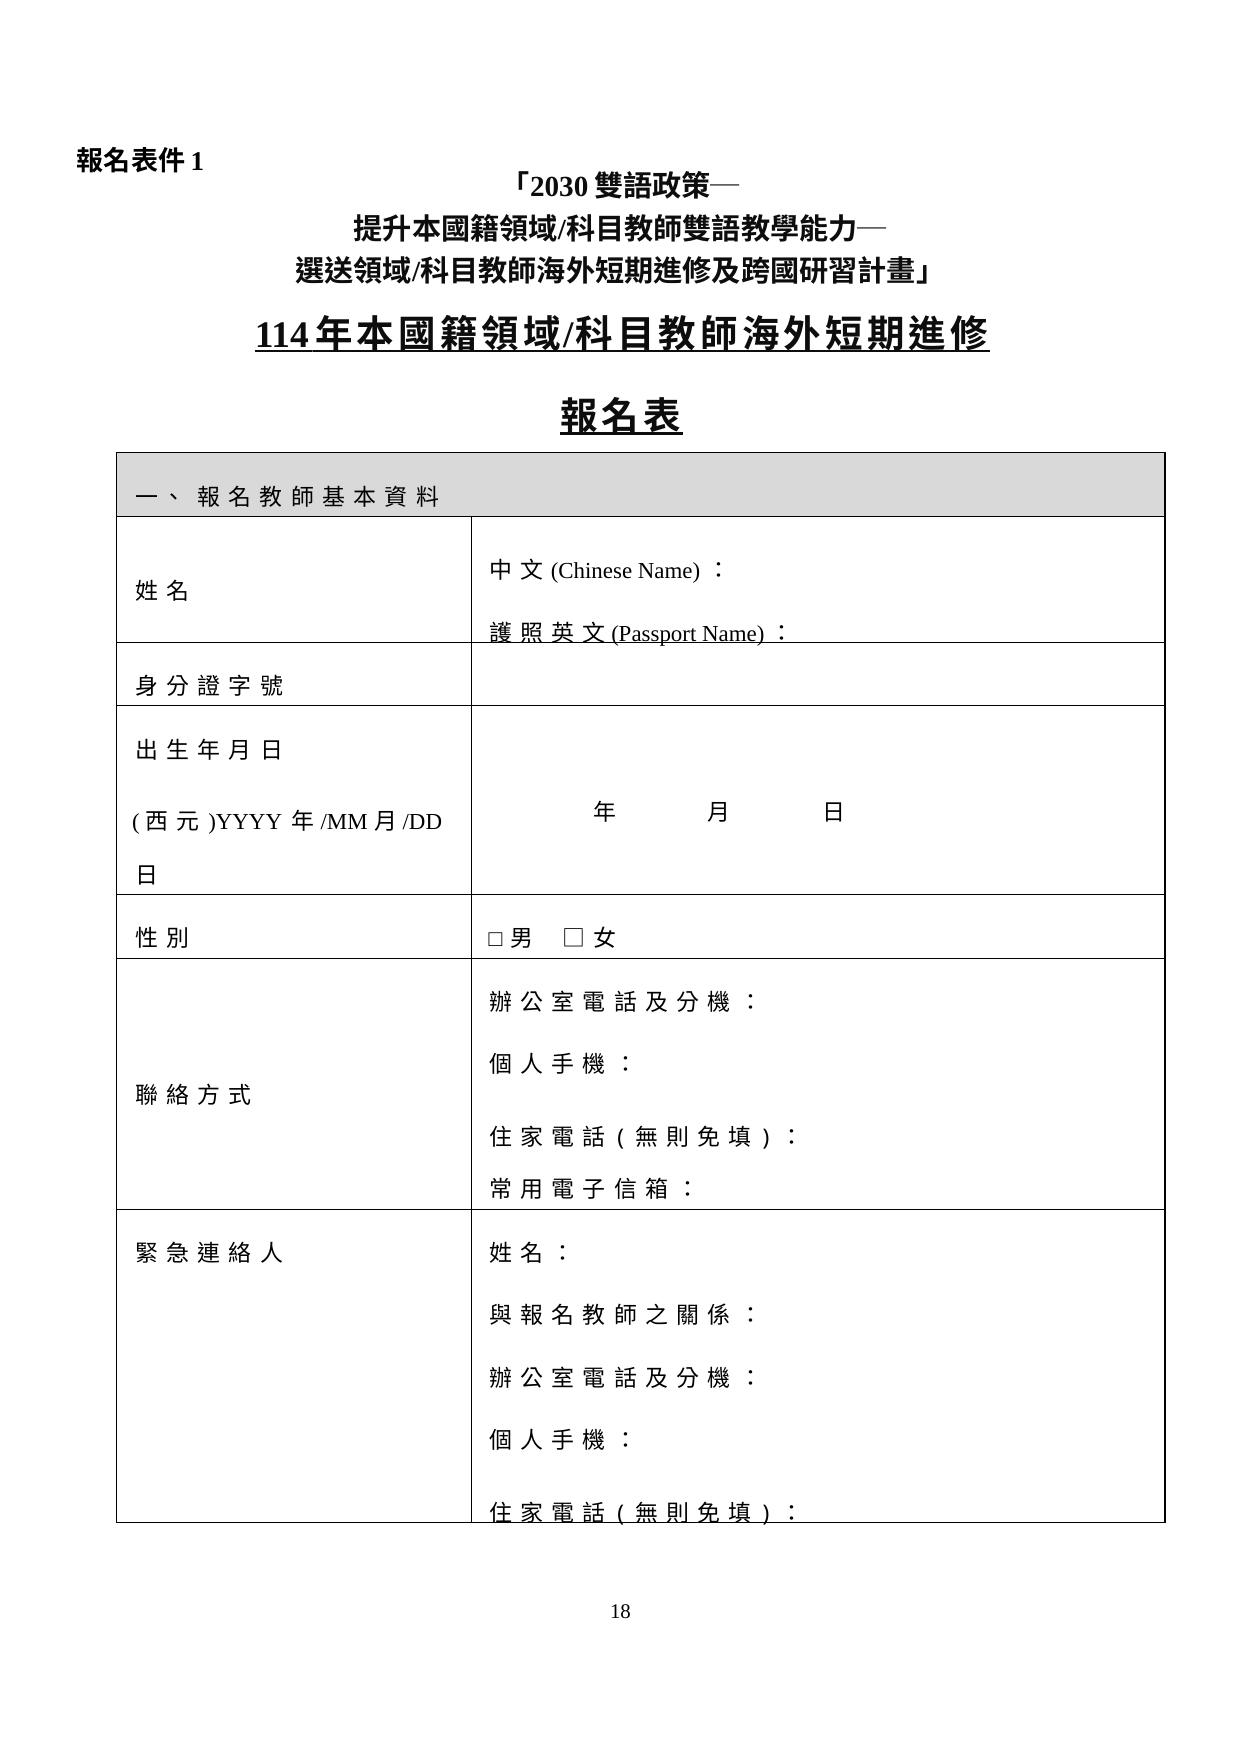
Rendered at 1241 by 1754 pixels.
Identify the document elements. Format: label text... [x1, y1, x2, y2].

text 報名表件1 [77, 139, 227, 178]
table_cell □男 □女 [472, 895, 1164, 957]
text 114年本國籍領域/科目教師海外短期進修 [120, 290, 1120, 352]
table_cell [472, 643, 1164, 705]
table_cell 年 月 日 [472, 706, 1164, 894]
text 報名表 [120, 371, 1120, 433]
text 提升本國籍領域/科目教師雙語教學能力─ [120, 205, 1120, 247]
table_cell 中文(Chinese Name)： 護照英文(Passport Name)： [472, 517, 1164, 642]
table_cell 辦公室電話及分機： 個人手機： 住家電話(無則免填)： 常用電子信箱： [472, 959, 1164, 1208]
table_cell 姓名 [117, 517, 471, 642]
table_cell 出生年月日 (西元)YYYY年/MM月/DD日 [117, 706, 471, 894]
table_header 一、報名教師基本資料 [117, 453, 1164, 516]
table_cell 姓名： 與報名教師之關係： 辦公室電話及分機： 個人手機： 住家電話(無則免填)： [472, 1210, 1164, 1522]
text 選送領域/科目教師海外短期進修及跨國研習計畫」 [120, 247, 1120, 290]
table_cell 緊急連絡人 [117, 1210, 471, 1522]
table_cell 身分證字號 [117, 643, 471, 705]
text 「2030雙語政策─ [233, 163, 1120, 205]
table_cell 性別 [117, 895, 471, 957]
table_cell 聯絡方式 [117, 959, 471, 1208]
